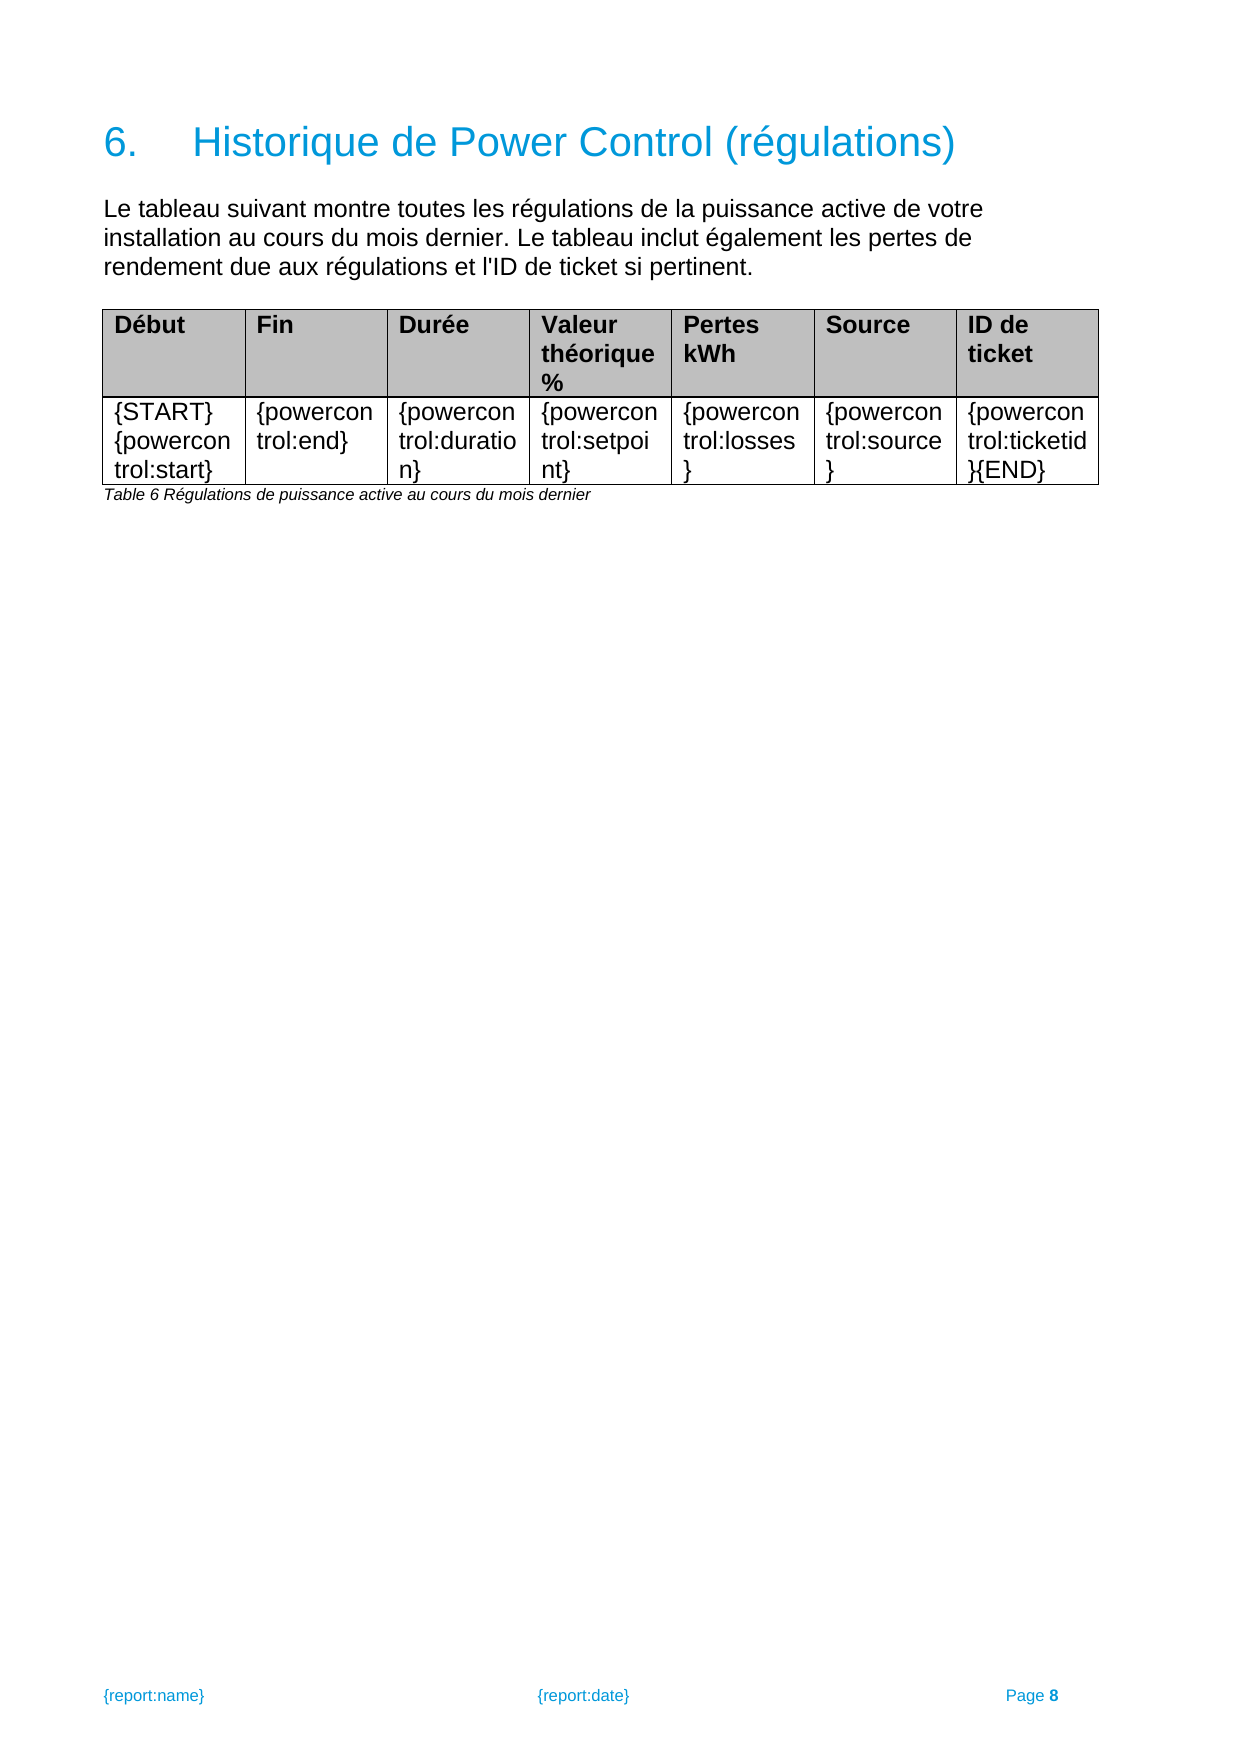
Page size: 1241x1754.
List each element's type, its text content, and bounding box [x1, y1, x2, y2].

subtitle Historique de Power Control (régulations) [103, 117, 1063, 165]
table_header Source [815, 310, 956, 396]
table_cell {powercontrol:duration} [388, 398, 529, 484]
text Le tableau suivant montre toutes les régulations de la puissance active de votre installation au cours du mois dernier. Le tableau inclut également les pertes de rendement due aux régulations et l'ID de ticket si pertinent. [103, 194, 1063, 280]
picture [1006, 1690, 1012, 1701]
table_cell {powercontrol:ticketid}{END} [957, 398, 1098, 484]
table_header Fin [246, 310, 387, 396]
table_header Début [103, 310, 245, 396]
table_cell {powercontrol:source} [815, 398, 956, 484]
table_cell {powercontrol:losses} [672, 398, 814, 484]
table_cell {powercontrol:end} [246, 398, 387, 484]
table_header ID de ticket [957, 310, 1098, 396]
table_cell {START}{powercontrol:start} [103, 398, 245, 484]
table_header Durée [388, 310, 529, 396]
table_cell {powercontrol:setpoint} [530, 398, 671, 484]
table_header Pertes kWh [672, 310, 814, 396]
table_header Valeur théorique % [530, 310, 671, 396]
text Table 6 Régulations de puissance active au cours du mois dernier [103, 485, 1063, 504]
